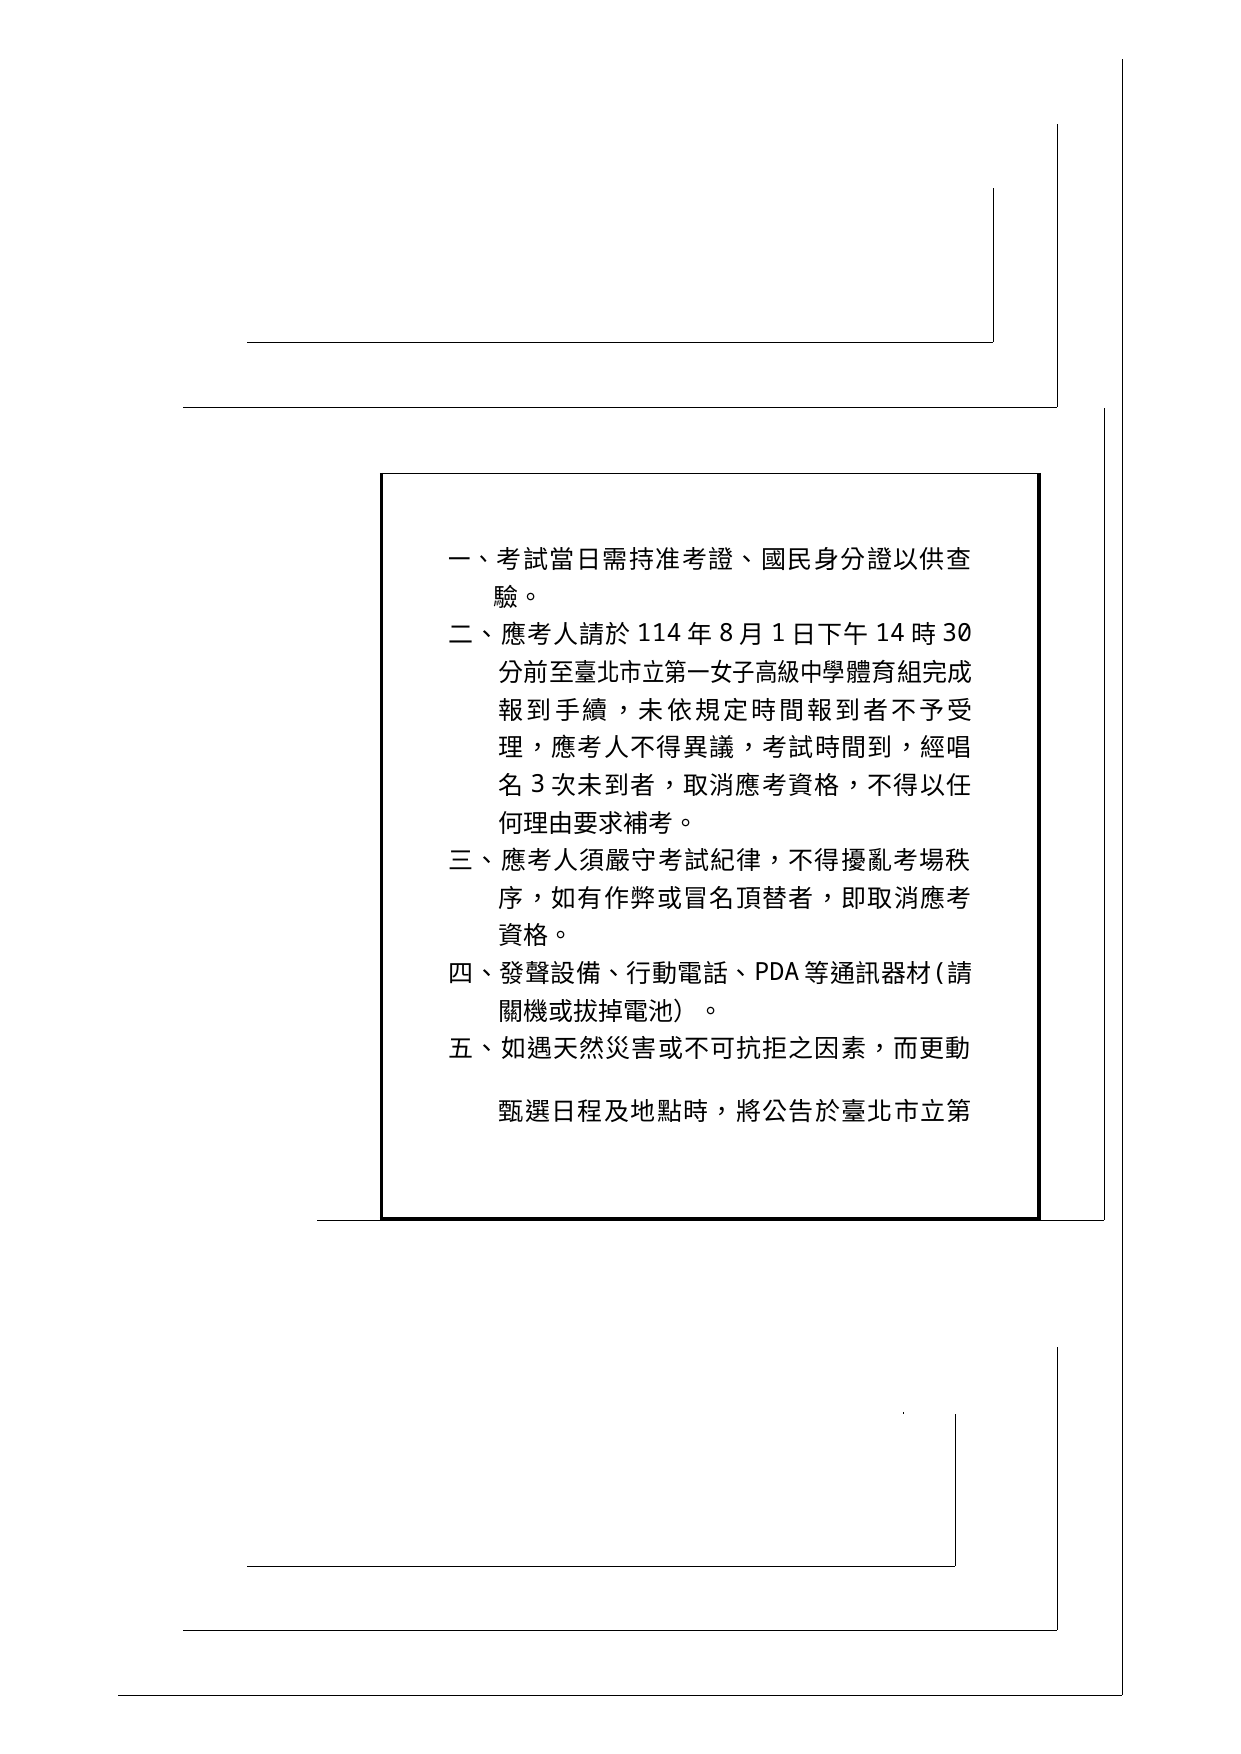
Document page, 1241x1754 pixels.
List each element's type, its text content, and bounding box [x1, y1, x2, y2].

table_cell 一、考試當日需持准考證、國民身分證以供查驗。 二、應考人請於114年8月1日下午14時30分前至臺北市立第一女子高級中學體育組完成報到手續，未依規定時間報到者不予受理，應考人不得異議，考試時間到，經唱名3次未到者，取消應考資格，不得以任何理由要求補考。 三、應考人須嚴守考試紀律，不得擾亂考場秩序，如有作弊或冒名頂替者，即取消應考資格。 四、發聲設備、行動電話、PDA等通訊器材(請關機或拔掉電池）。 五、如遇天然災害或不可抗拒之因素，而更動甄選日程及地點時，將公告於臺北市立第 [383, 474, 1037, 1217]
